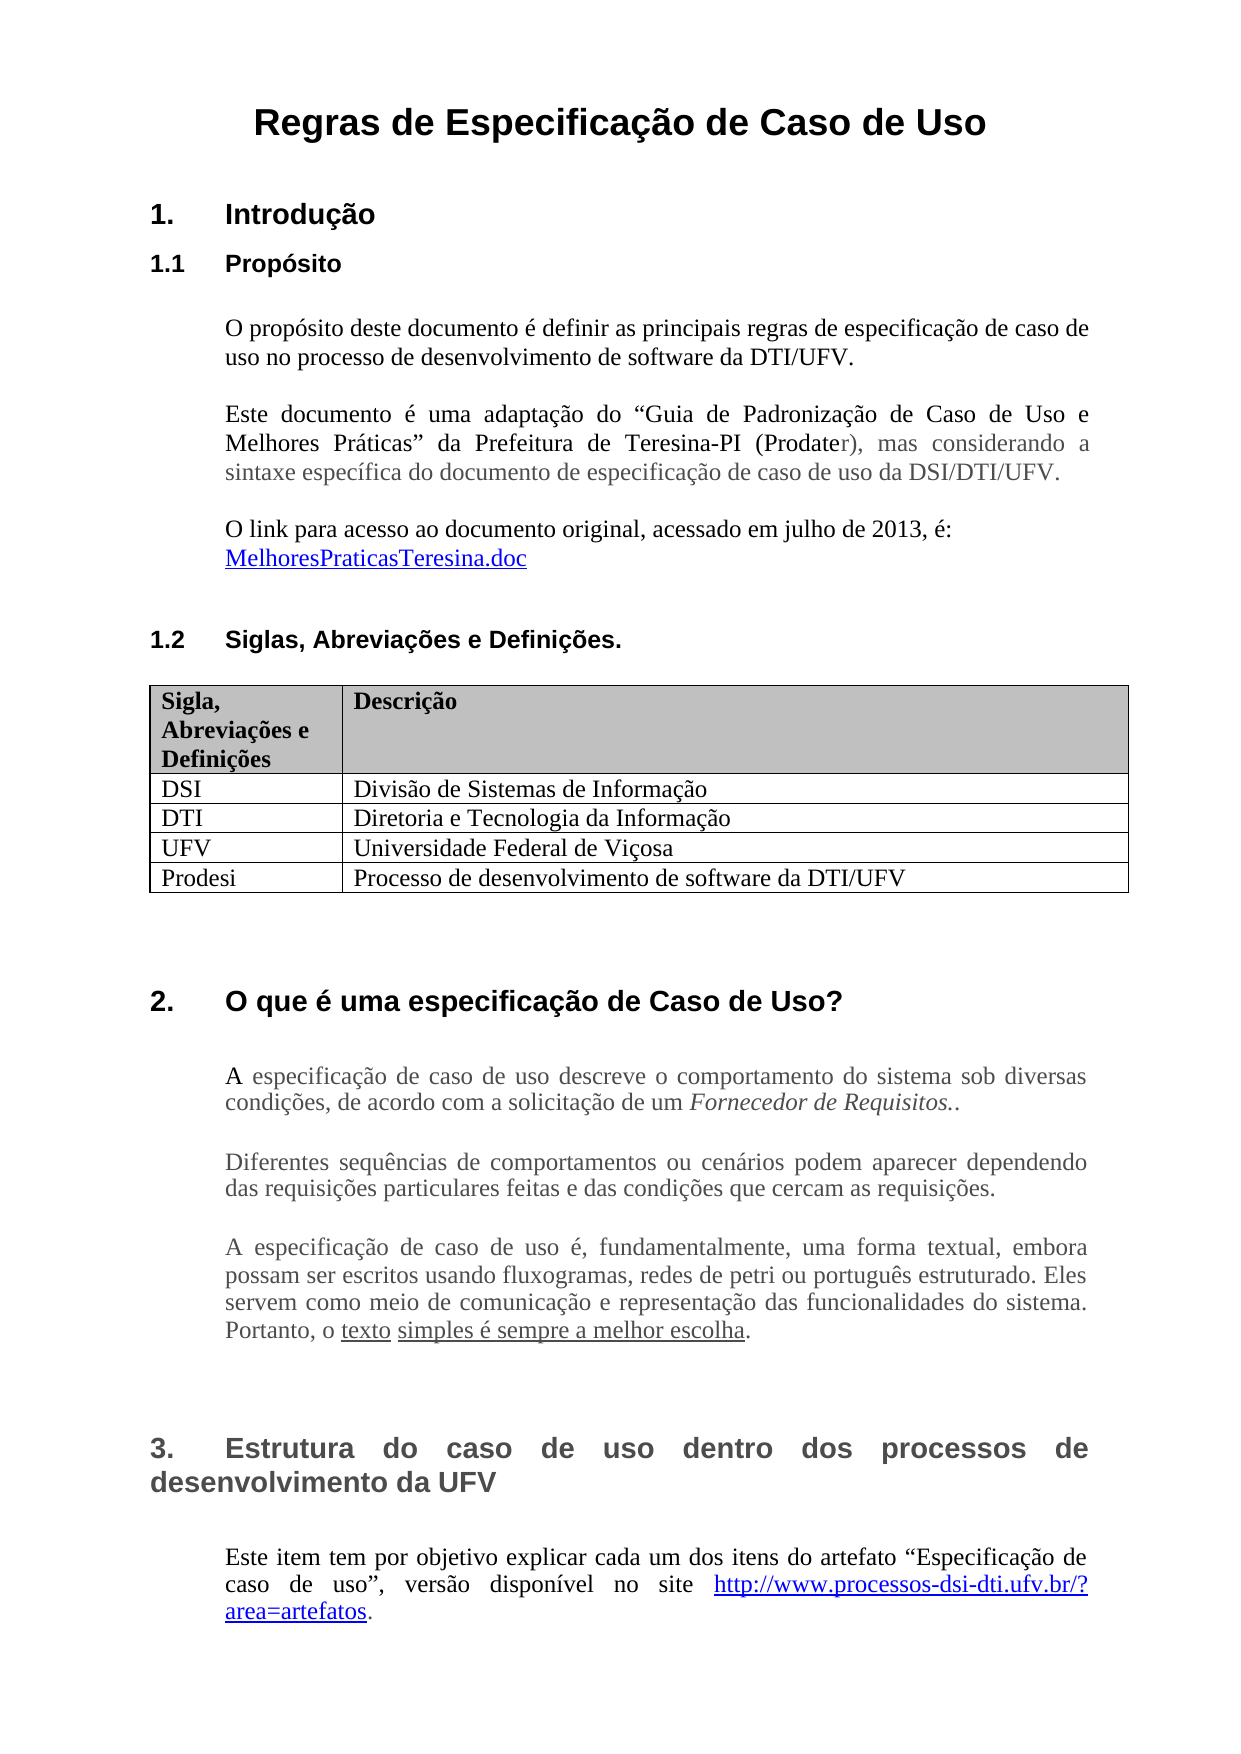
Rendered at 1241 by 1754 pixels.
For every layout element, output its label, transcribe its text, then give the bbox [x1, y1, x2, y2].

table_cell DTI [151, 804, 342, 832]
text Diferentes sequências de comportamentos ou cenários podem aparecer dependendo das requisições particulares feitas e das condições que cercam as requisições. [225, 1147, 1088, 1202]
text A especificação de caso de uso descreve o comportamento do sistema sob diversas condições, de acordo com a solicitação de um Fornecedor de Requisitos.. [225, 1061, 1088, 1116]
text Este documento é uma adaptação do “Guia de Padronização de Caso de Uso e Melhores Práticas” da Prefeitura de Teresina-PI (Prodater), mas considerando a sintaxe específica do documento de especificação de caso de uso da DSI/DTI/UFV. [225, 399, 1090, 485]
text Este item tem por objetivo explicar cada um dos itens do artefato “Especificação de caso de uso”, versão disponível no site http://www.processos-dsi-dti.ufv.br/?area=artefatos. [225, 1542, 1088, 1625]
table_header Sigla, Abreviações e Definições [151, 686, 342, 773]
table_cell DSI [151, 774, 342, 802]
table_header Descrição [343, 686, 1128, 773]
subtitle Introdução [150, 197, 1090, 230]
text O link para acesso ao documento original, acessado em julho de 2013, é: [225, 514, 1090, 543]
table_cell Diretoria e Tecnologia da Informação [343, 804, 1128, 832]
subtitle Regras de Especificação de Caso de Uso [150, 100, 1090, 143]
table_cell Divisão de Sistemas de Informação [343, 774, 1128, 802]
subtitle Siglas, Abreviações e Definições. [150, 625, 1090, 654]
table_cell Universidade Federal de Viçosa [343, 833, 1128, 862]
table_cell Processo de desenvolvimento de software da DTI/UFV [343, 863, 1128, 892]
subtitle Propósito [150, 249, 1090, 278]
text O propósito deste documento é definir as principais regras de especificação de caso de uso no processo de desenvolvimento de software da DTI/UFV. [225, 313, 1090, 370]
text A especificação de caso de uso é, fundamentalmente, uma forma textual, embora possam ser escritos usando fluxogramas, redes de petri ou português estruturado. Eles servem como meio de comunicação e representação das funcionalidades do sistema. Portanto, o texto simples é sempre a melhor escolha. [225, 1232, 1088, 1344]
table_cell Prodesi [151, 863, 342, 892]
table_cell UFV [151, 833, 342, 862]
subtitle Estrutura do caso de uso dentro dos processos de desenvolvimento da UFV [150, 1431, 1090, 1498]
text MelhoresPraticasTeresina.doc [225, 543, 1090, 572]
subtitle O que é uma especificação de Caso de Uso? [150, 984, 1090, 1018]
